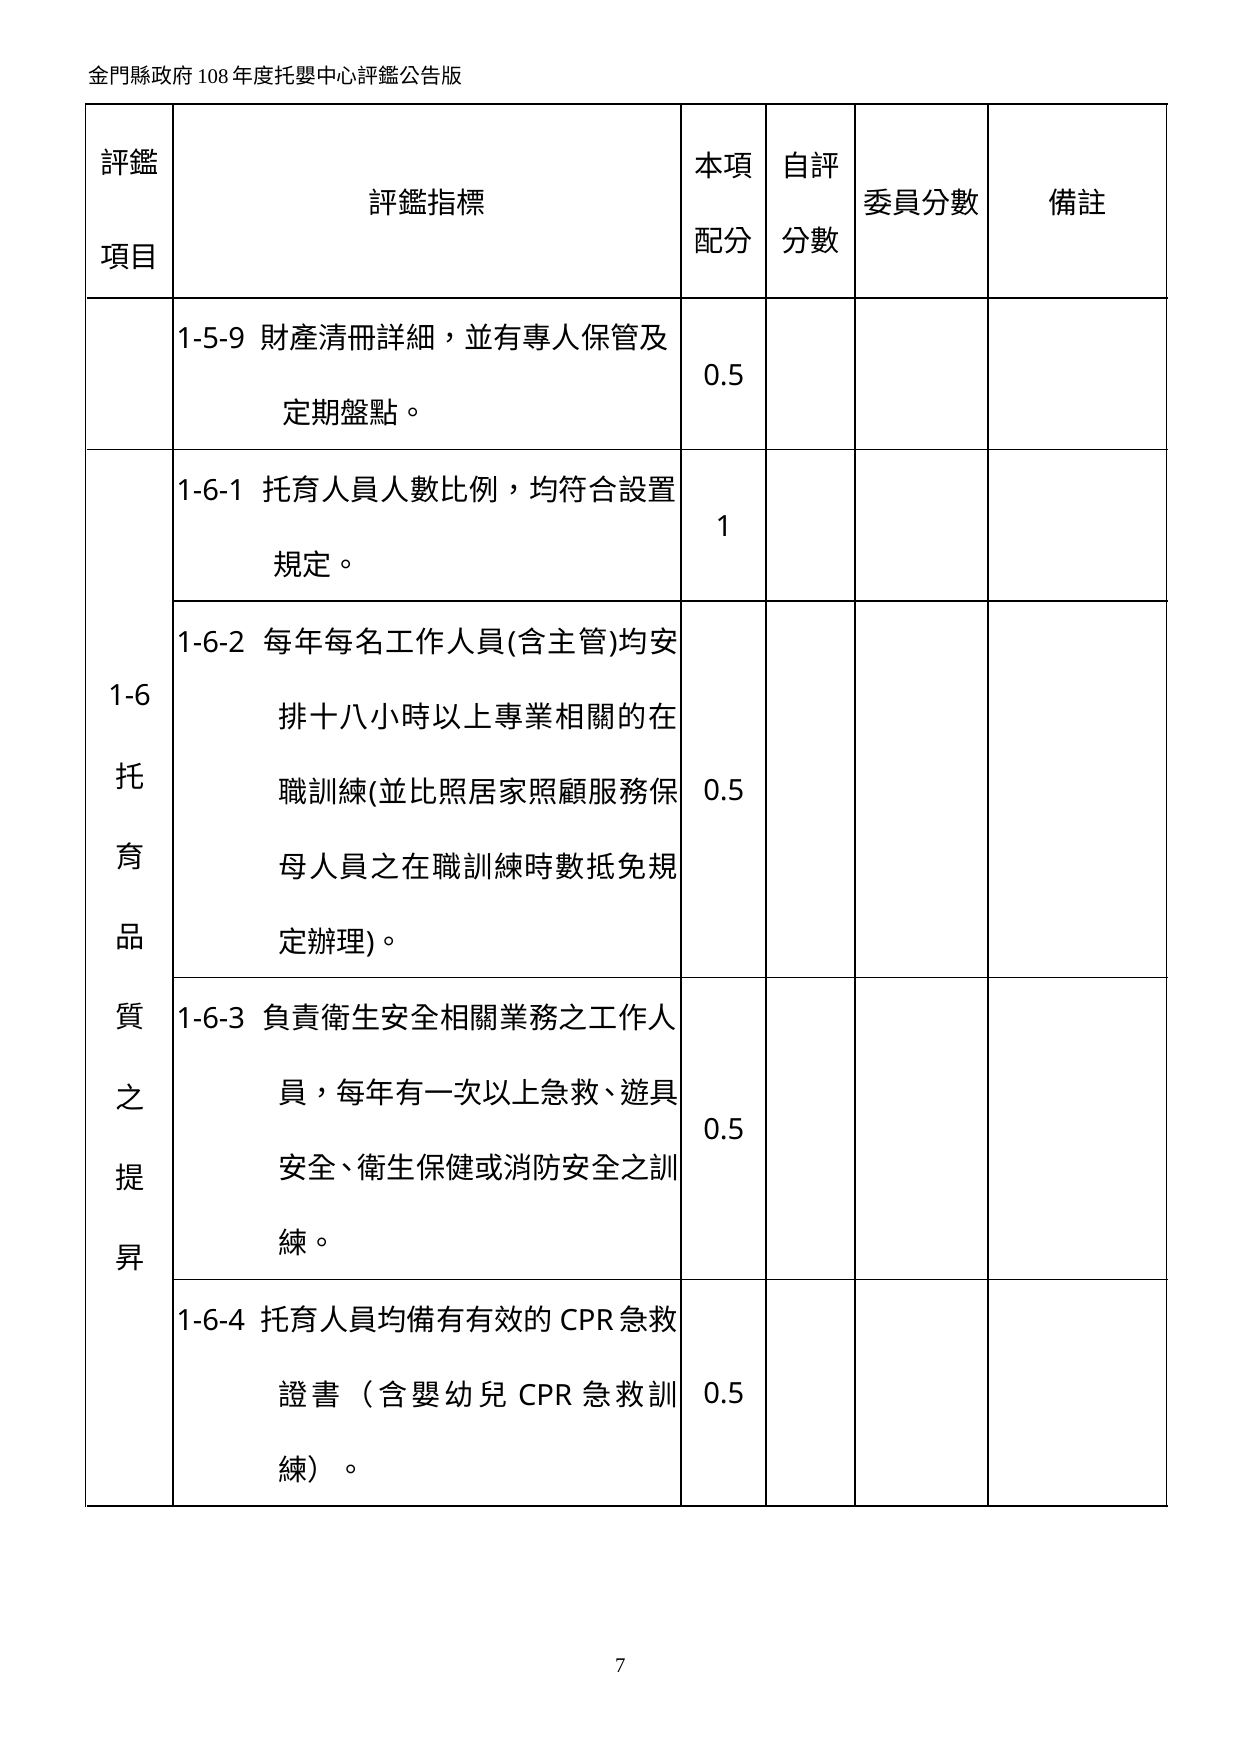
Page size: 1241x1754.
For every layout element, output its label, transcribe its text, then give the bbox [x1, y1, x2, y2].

table_cell [767, 299, 854, 449]
table_cell [1167, 297, 1184, 449]
table_cell [767, 1280, 854, 1505]
table_header 委員分數 [856, 105, 987, 297]
table_cell 1-6-3 負責衛生安全相關業務之工作人員，每年有一次以上急救、遊具安全、衛生保健或消防安全之訓練。 [174, 978, 680, 1278]
table_cell [989, 299, 1166, 449]
table_header [1167, 103, 1184, 297]
table_header 本項配分 [682, 105, 765, 297]
table_cell [767, 450, 854, 600]
table_header 自評分數 [767, 105, 854, 297]
table_cell [1167, 1279, 1184, 1505]
table_cell 1-6 托 育 品 質 之 提 昇 [86, 450, 172, 1505]
table_cell [989, 978, 1166, 1278]
table_cell [989, 450, 1166, 600]
table_cell [1167, 449, 1184, 600]
table_cell [856, 1280, 987, 1505]
table_header 評鑑指標 [174, 105, 680, 297]
table_cell 0.5 [682, 978, 765, 1278]
table_cell [86, 298, 172, 449]
table_cell 1-6-1 托育人員人數比例，均符合設置規定。 [174, 450, 680, 600]
table_cell 1-6-4 托育人員均備有有效的CPR急救證書（含嬰幼兒CPR急救訓練）。 [174, 1280, 680, 1505]
table_cell [856, 299, 987, 449]
table_cell [856, 978, 987, 1278]
table_cell 0.5 [682, 602, 765, 977]
table_cell [1167, 977, 1184, 1278]
table_cell [989, 1280, 1166, 1505]
table_cell 1-5-9 財產清冊詳細，並有專人保管及定期盤點。 [174, 299, 680, 449]
table_cell 1 [682, 450, 765, 600]
table_cell 0.5 [682, 299, 765, 449]
table_cell [856, 602, 987, 977]
table_cell [989, 602, 1166, 977]
table_cell [1167, 600, 1184, 977]
table_header 評鑑 項目 [86, 105, 172, 297]
table_cell [856, 450, 987, 600]
table_header 備註 [989, 105, 1166, 297]
table_cell 0.5 [682, 1280, 765, 1505]
table_cell [767, 602, 854, 977]
table_cell [767, 978, 854, 1278]
table_cell 1-6-2 每年每名工作人員(含主管)均安排十八小時以上專業相關的在職訓練(並比照居家照顧服務保母人員之在職訓練時數抵免規定辦理)。 [174, 602, 680, 977]
